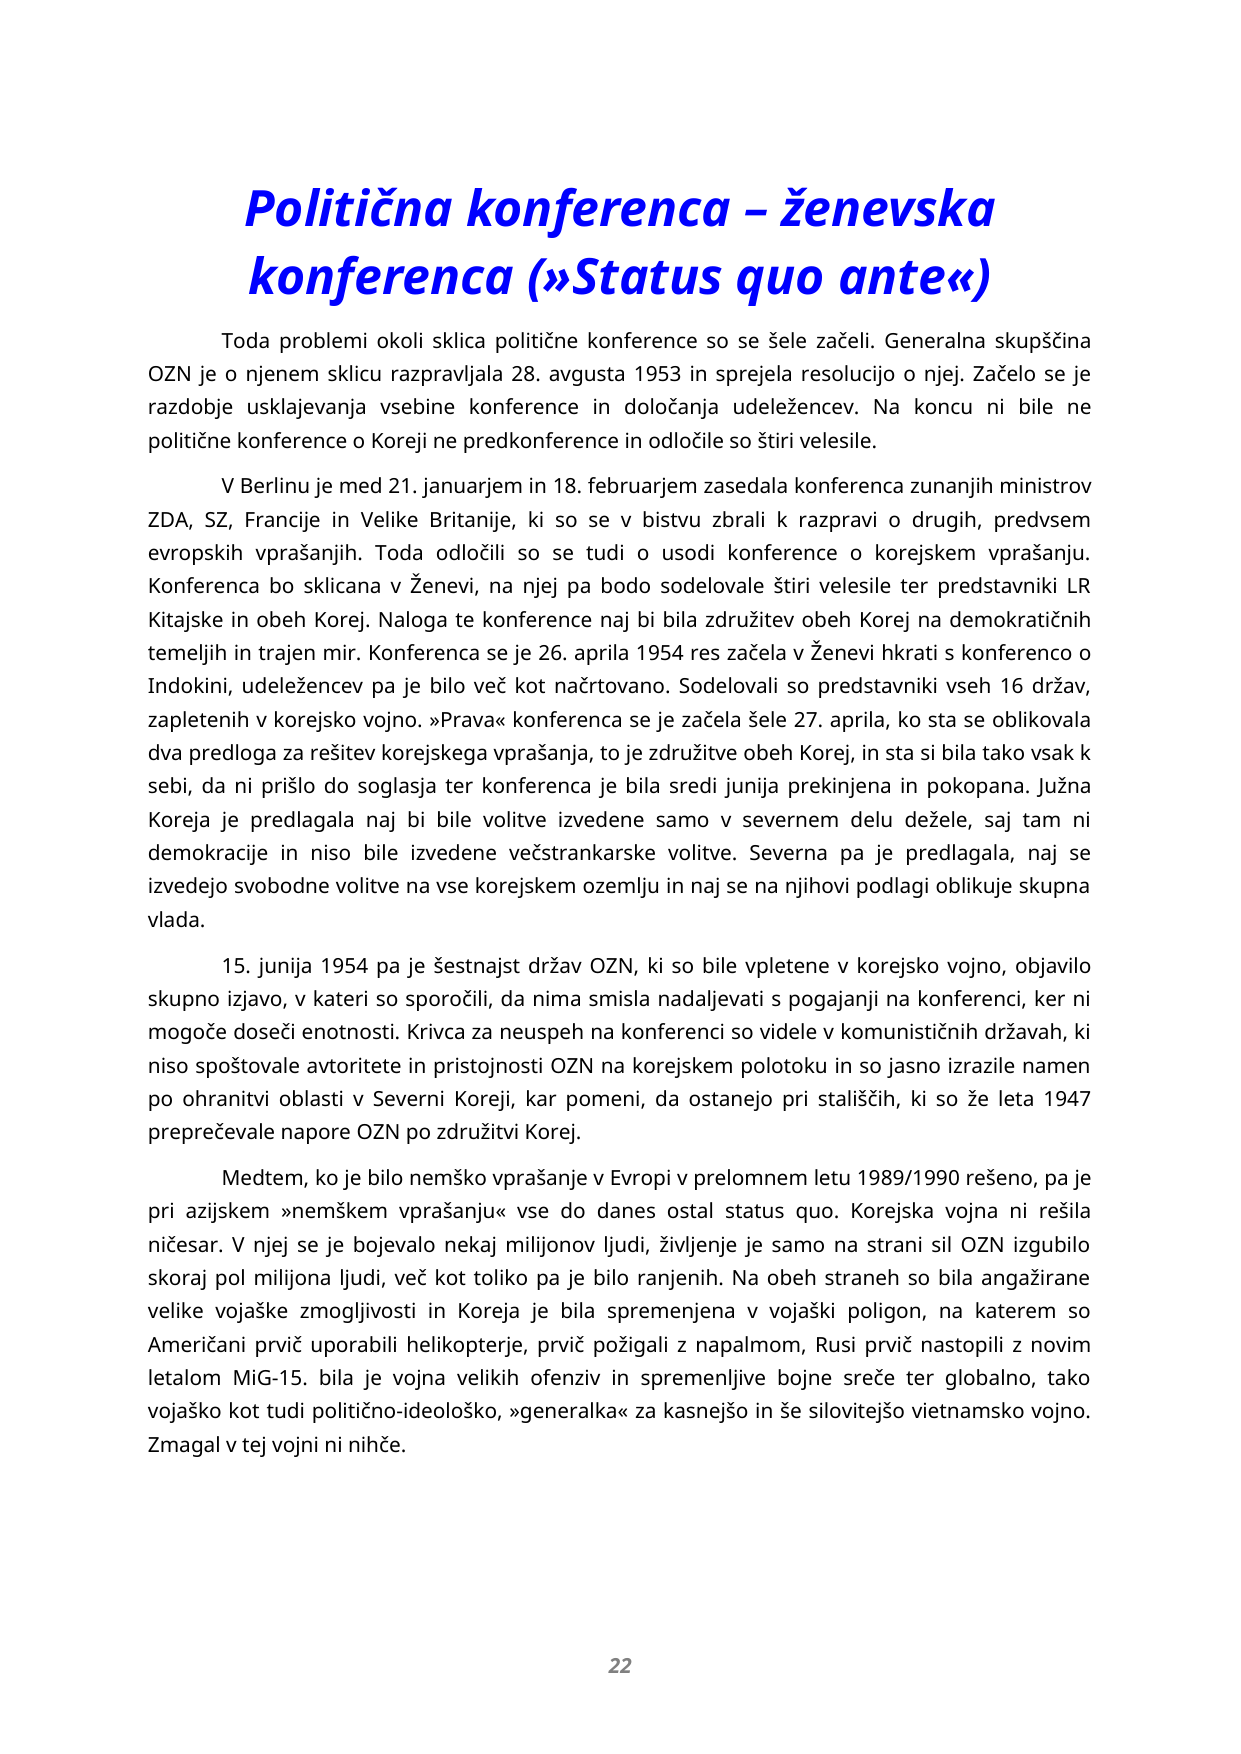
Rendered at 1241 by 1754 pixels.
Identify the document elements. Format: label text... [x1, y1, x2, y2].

text V Berlinu je med 21. januarjem in 18. februarjem zasedala konferenca zunanjih ministrov ZDA, SZ, Francije in Velike Britanije, ki so se v bistvu zbrali k razpravi o drugih, predvsem evropskih vprašanjih. Toda odločili so se tudi o usodi konference o korejskem vprašanju. Konferenca bo sklicana v Ženevi, na njej pa bodo sodelovale štiri velesile ter predstavniki LR Kitajske in obeh Korej. Naloga te konference naj bi bila združitev obeh Korej na demokratičnih temeljih in trajen mir. Konferenca se je 26. aprila 1954 res začela v Ženevi hkrati s konferenco o Indokini, udeležencev pa je bilo več kot načrtovano. Sodelovali so predstavniki vseh 16 držav, zapletenih v korejsko vojno. »Prava« konferenca se je začela šele 27. aprila, ko sta se oblikovala dva predloga za rešitev korejskega vprašanja, to je združitve obeh Korej, in sta si bila tako vsak k sebi, da ni prišlo do soglasja ter konferenca je bila sredi junija prekinjena in pokopana. Južna Koreja je predlagala naj bi bile volitve izvedene samo v severnem delu dežele, saj tam ni demokracije in niso bile izvedene večstrankarske volitve. Severna pa je predlagala, naj se izvedejo svobodne volitve na vse korejskem ozemlju in naj se na njihovi podlagi oblikuje skupna vlada. [148, 467, 1093, 934]
text 15. junija 1954 pa je šestnajst držav OZN, ki so bile vpletene v korejsko vojno, objavilo skupno izjavo, v kateri so sporočili, da nima smisla nadaljevati s pogajanji na konferenci, ker ni mogoče doseči enotnosti. Krivca za neuspeh na konferenci so videle v komunističnih državah, ki niso spoštovale avtoritete in pristojnosti OZN na korejskem polotoku in so jasno izrazile namen po ohranitvi oblasti v Severni Koreji, kar pomeni, da ostanejo pri stališčih, ki so že leta 1947 preprečevale napore OZN po združitvi Korej. [148, 946, 1093, 1146]
text Medtem, ko je bilo nemško vprašanje v Evropi v prelomnem letu 1989/1990 rešeno, pa je pri azijskem »nemškem vprašanju« vse do danes ostal status quo. Korejska vojna ni rešila ničesar. V njej se je bojevalo nekaj milijonov ljudi, življenje je samo na strani sil OZN izgubilo skoraj pol milijona ljudi, več kot toliko pa je bilo ranjenih. Na obeh straneh so bila angažirane velike vojaške zmogljivosti in Koreja je bila spremenjena v vojaški poligon, na katerem so Američani prvič uporabili helikopterje, prvič požigali z napalmom, Rusi prvič nastopili z novim letalom MiG-15. bila je vojna velikih ofenziv in spremenljive bojne sreče ter globalno, tako vojaško kot tudi politično-ideološko, »generalka« za kasnejšo in še silovitejšo vietnamsko vojno. Zmagal v tej vojni ni nihče. [148, 1159, 1093, 1459]
text Toda problemi okoli sklica politične konference so se šele začeli. Generalna skupščina OZN je o njenem sklicu razpravljala 28. avgusta 1953 in sprejela resolucijo o njej. Začelo se je razdobje usklajevanja vsebine konference in določanja udeležencev. Na koncu ni bile ne politične konference o Koreji ne predkonference in odločile so štiri velesile. [148, 321, 1093, 455]
subtitle Politična konferenca – ženevska konferenca (»Status quo ante«) [148, 173, 1093, 309]
